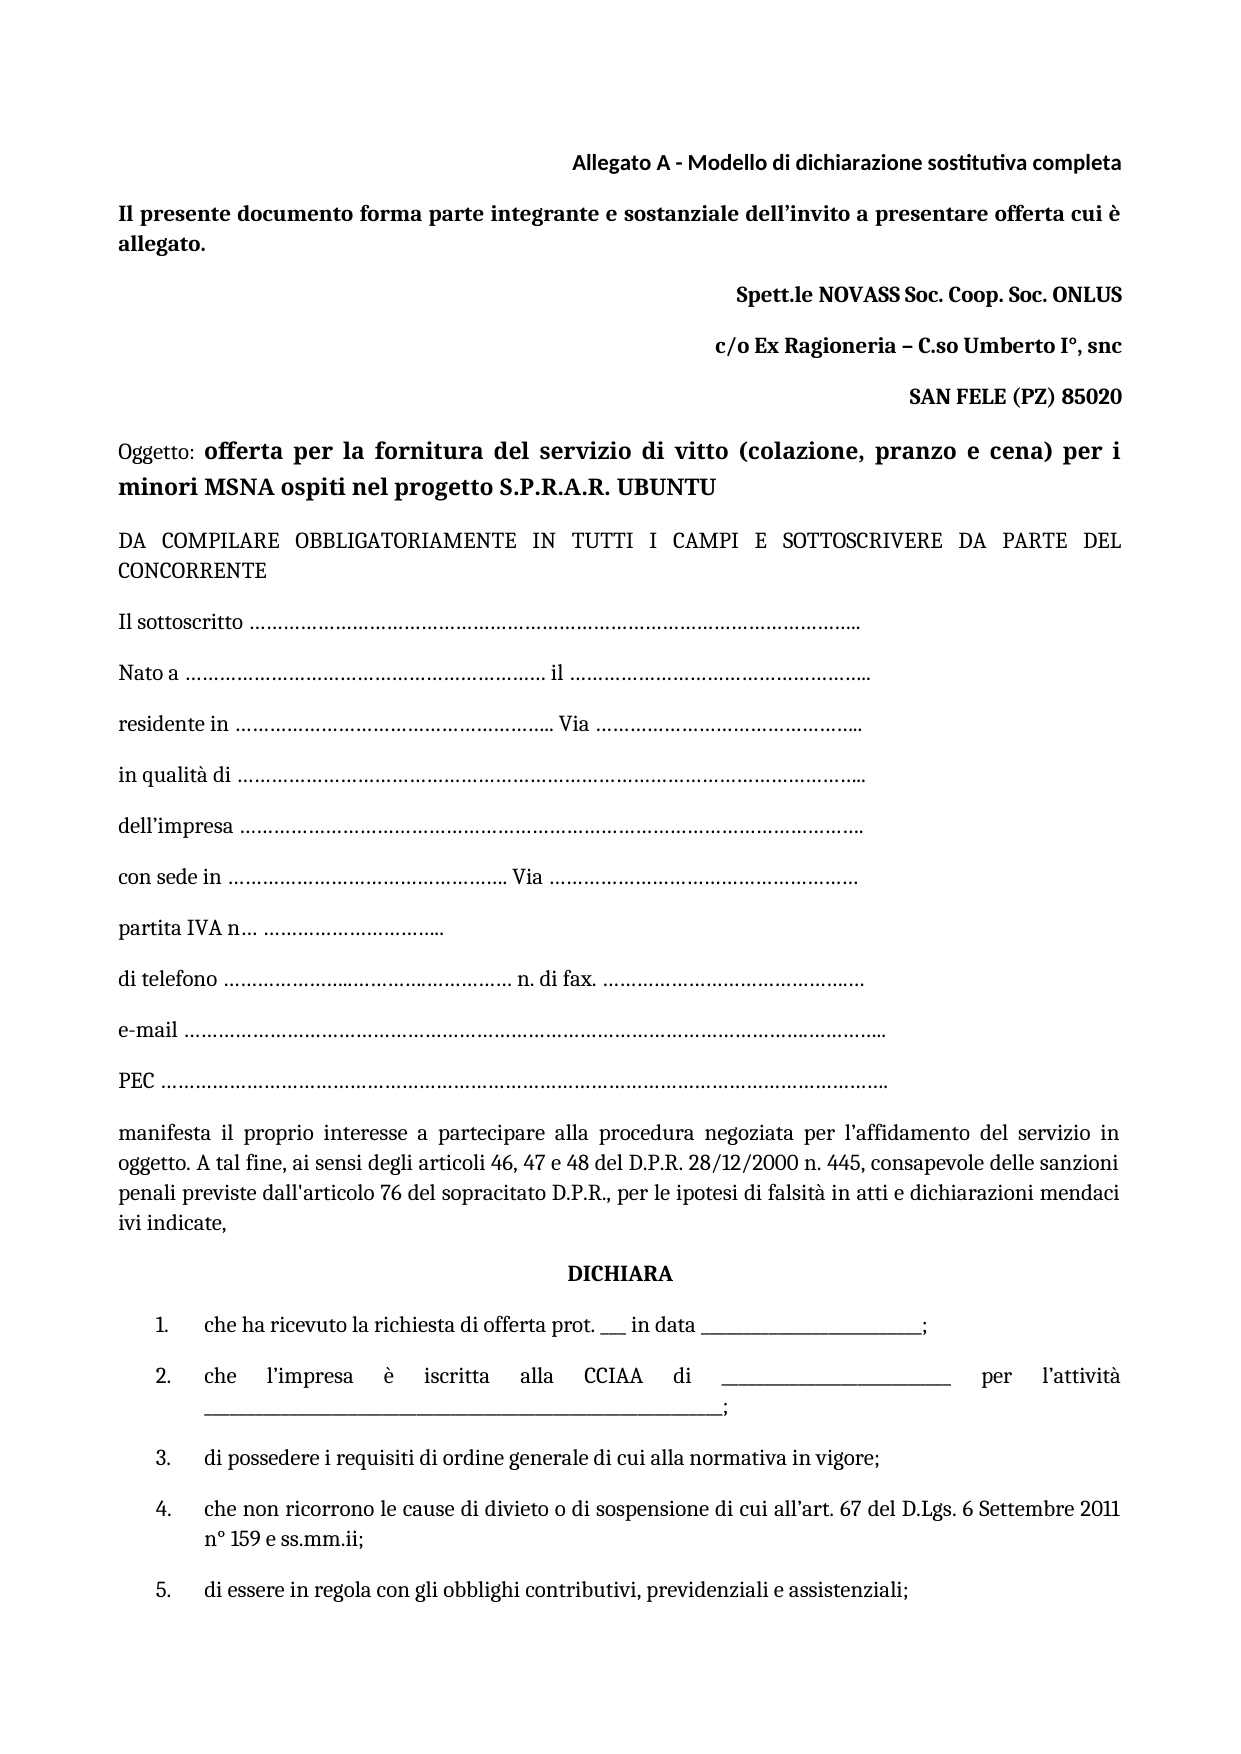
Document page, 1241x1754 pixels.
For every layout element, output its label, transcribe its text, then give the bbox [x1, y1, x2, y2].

text con sede in …………………………………………. Via ……………………………………………… [118, 864, 1122, 891]
text DICHIARA [118, 1261, 1122, 1287]
text di telefono …………………..………….…………… n. di fax. …………………………………….… [118, 966, 1122, 993]
text residente in ……………………………………………….. Via ……………………………………….. [118, 711, 1122, 737]
text manifesta il proprio interesse a partecipare alla procedura negoziata per l’affidamento del servizio in oggetto. A tal fine, ai sensi degli articoli 46, 47 e 48 del D.P.R. 28/12/2000 n. 445, consapevole delle sanzioni penali previste dall'articolo 76 del sopracitato D.P.R., per le ipotesi di falsità in atti e dichiarazioni mendaci ivi indicate, [118, 1119, 1122, 1236]
list di essere in regola con gli obblighi contributivi, previdenziali e assistenziali; [156, 1577, 1122, 1603]
text Nato a ……………………………………………………… il …………………………………………….. [118, 660, 1122, 686]
text Il presente documento forma parte integrante e sostanziale dell’invito a presentare offerta cui è allegato. [118, 201, 1122, 257]
text DA COMPILARE OBBLIGATORIAMENTE IN TUTTI I CAMPI E SOTTOSCRIVERE DA PARTE DEL CONCORRENTE [118, 528, 1122, 584]
text Il sottoscritto …………………………………………………………………………………………….. [118, 609, 1122, 635]
text SAN FELE (PZ) 85020 [118, 384, 1122, 410]
text dell’impresa ………………………………………………………………………………………………. [118, 813, 1122, 839]
text Spett.le NOVASS Soc. Coop. Soc. ONLUS [118, 282, 1122, 308]
list che l’impresa è iscritta alla CCIAA di ___________________________ per l’attività _____________________________________________________________; [156, 1363, 1122, 1420]
text PEC ………………………………………………………………………………………………………………. [118, 1068, 1122, 1095]
text Allegato A - Modello di dichiarazione sostitutiva completa [118, 148, 1122, 176]
list che ha ricevuto la richiesta di offerta prot. ___ in data __________________________; [156, 1312, 1122, 1338]
text in qualità di ……………………………………………………………………………………………….. [118, 762, 1122, 788]
text c/o Ex Ragioneria – C.so Umberto I°, snc [118, 333, 1122, 359]
text Oggetto: offerta per la fornitura del servizio di vitto (colazione, pranzo e cena) per i minori MSNA ospiti nel progetto S.P.R.A.R. UBUNTU [118, 435, 1122, 502]
list di possedere i requisiti di ordine generale di cui alla normativa in vigore; [156, 1444, 1122, 1471]
text e-mail ……………………………………………………………………………………………….………….. [118, 1017, 1122, 1044]
list che non ricorrono le cause di divieto o di sospensione di cui all’art. 67 del D.Lgs. 6 Settembre 2011 n° 159 e ss.mm.ii; [156, 1495, 1122, 1552]
text partita IVA n… ………………………….. [118, 915, 1122, 942]
